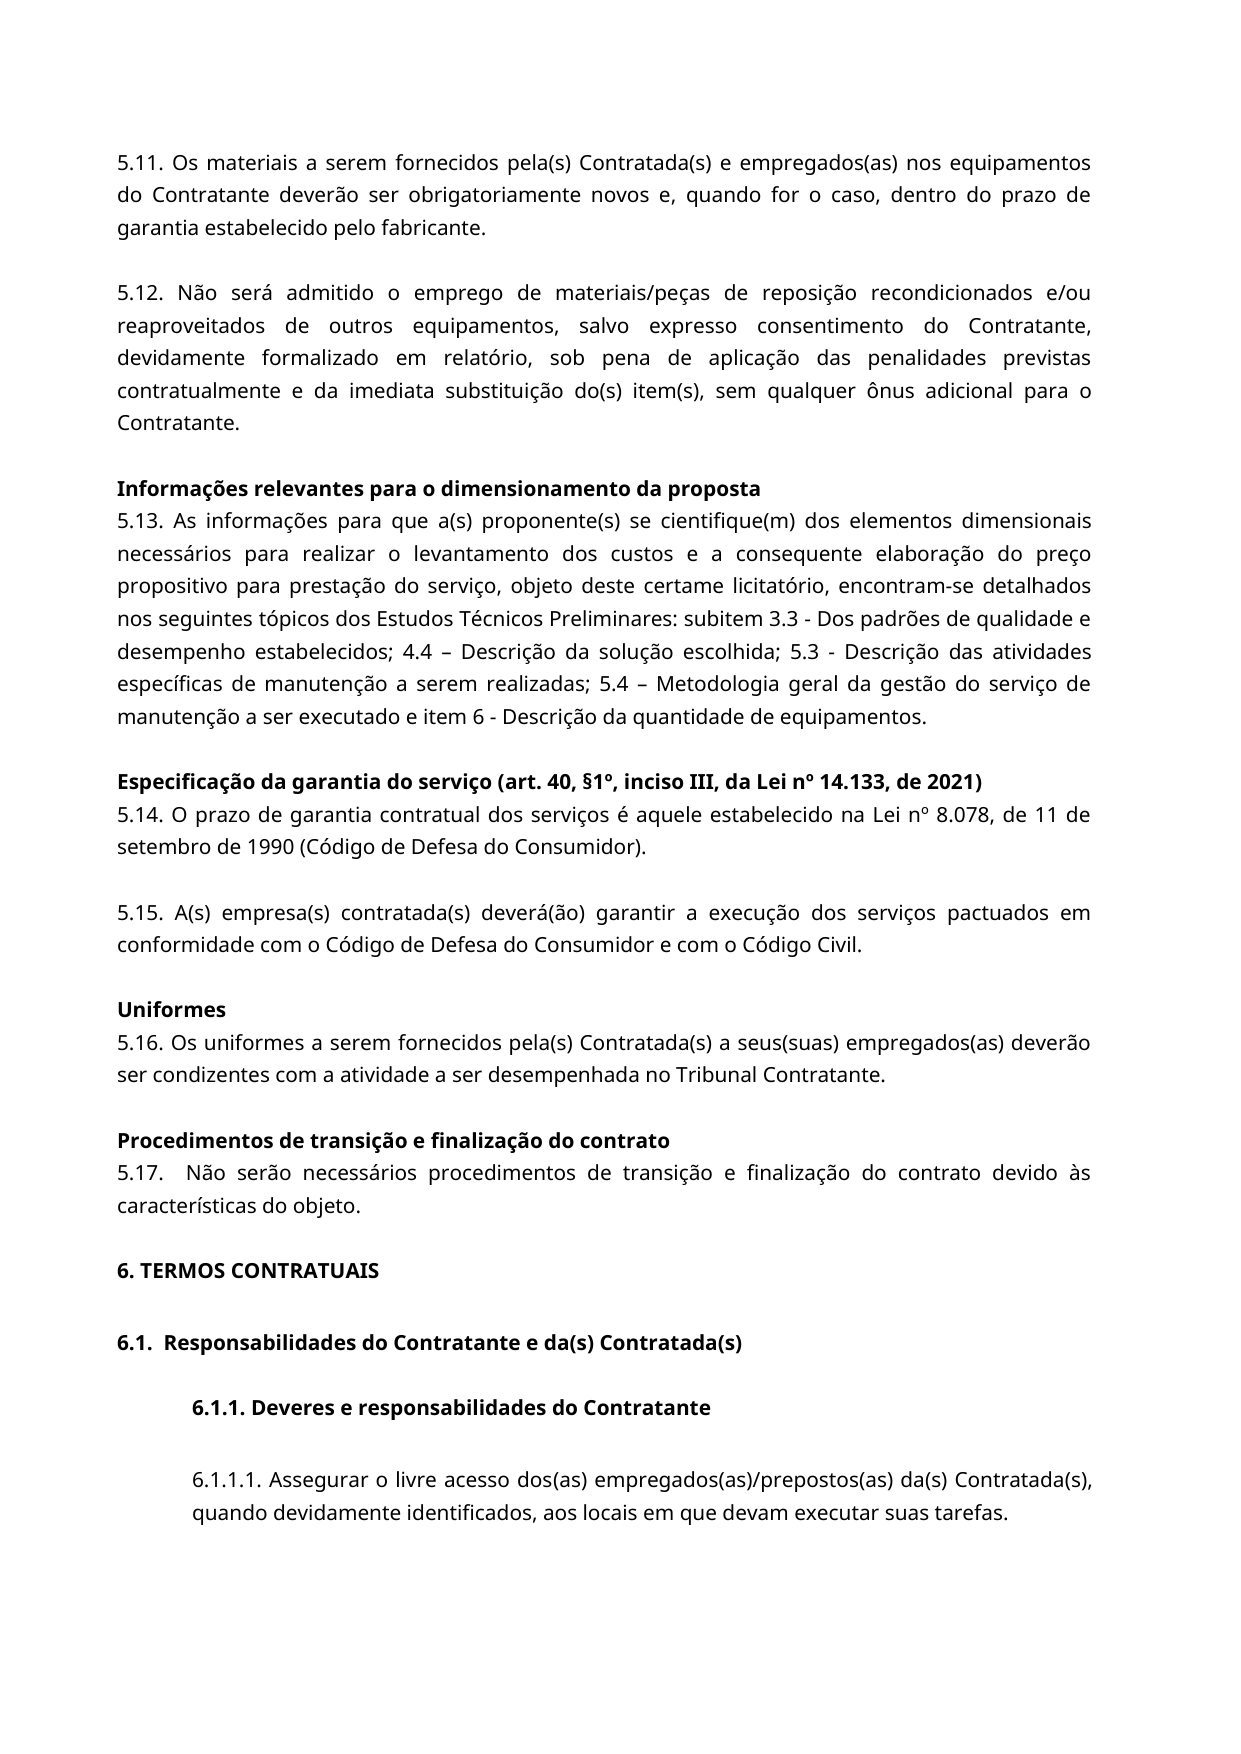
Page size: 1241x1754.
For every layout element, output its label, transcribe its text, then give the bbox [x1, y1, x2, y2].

text Informações relevantes para o dimensionamento da proposta [117, 474, 1093, 502]
text 6. TERMOS CONTRATUAIS [117, 1256, 1093, 1285]
text 5.11. Os materiais a serem fornecidos pela(s) Contratada(s) e empregados(as) nos equipamentos do Contratante deverão ser obrigatoriamente novos e, quando for o caso, dentro do prazo de garantia estabelecido pelo fabricante. [117, 148, 1093, 241]
text 6.1. Responsabilidades do Contratante e da(s) Contratada(s) [117, 1328, 1093, 1356]
text 5.17. Não serão necessários procedimentos de transição e finalização do contrato devido às características do objeto. [117, 1158, 1093, 1219]
text 6.1.1.1. Assegurar o livre acesso dos(as) empregados(as)/prepostos(as) da(s) Contratada(s), quando devidamente identificados, aos locais em que devam executar suas tarefas. [192, 1465, 1093, 1526]
text 5.15. A(s) empresa(s) contratada(s) deverá(ão) garantir a execução dos serviços pactuados em conformidade com o Código de Defesa do Consumidor e com o Código Civil. [117, 898, 1093, 959]
text Especificação da garantia do serviço (art. 40, §1º, inciso III, da Lei nº 14.133, de 2021) [117, 767, 1093, 796]
text 6.1.1. Deveres e responsabilidades do Contratante [117, 1393, 1093, 1422]
text 5.13. As informações para que a(s) proponente(s) se cientifique(m) dos elementos dimensionais necessários para realizar o levantamento dos custos e a consequente elaboração do preço propositivo para prestação do serviço, objeto deste certame licitatório, encontram-se detalhados nos seguintes tópicos dos Estudos Técnicos Preliminares: subitem 3.3 - Dos padrões de qualidade e desempenho estabelecidos; 4.4 – Descrição da solução escolhida; 5.3 - Descrição das atividades específicas de manutenção a serem realizadas; 5.4 – Metodologia geral da gestão do serviço de manutenção a ser executado e item 6 - Descrição da quantidade de equipamentos. [117, 506, 1093, 730]
text 5.12. Não será admitido o emprego de materiais/peças de reposição recondicionados e/ou reaproveitados de outros equipamentos, salvo expresso consentimento do Contratante, devidamente formalizado em relatório, sob pena de aplicação das penalidades previstas contratualmente e da imediata substituição do(s) item(s), sem qualquer ônus adicional para o Contratante. [117, 278, 1093, 437]
text Uniformes [117, 995, 1093, 1024]
text 5.16. Os uniformes a serem fornecidos pela(s) Contratada(s) a seus(suas) empregados(as) deverão ser condizentes com a atividade a ser desempenhada no Tribunal Contratante. [117, 1028, 1093, 1089]
text 5.14. O prazo de garantia contratual dos serviços é aquele estabelecido na Lei nº 8.078, de 11 de setembro de 1990 (Código de Defesa do Consumidor). [117, 800, 1093, 861]
text Procedimentos de transição e finalização do contrato [117, 1126, 1093, 1154]
